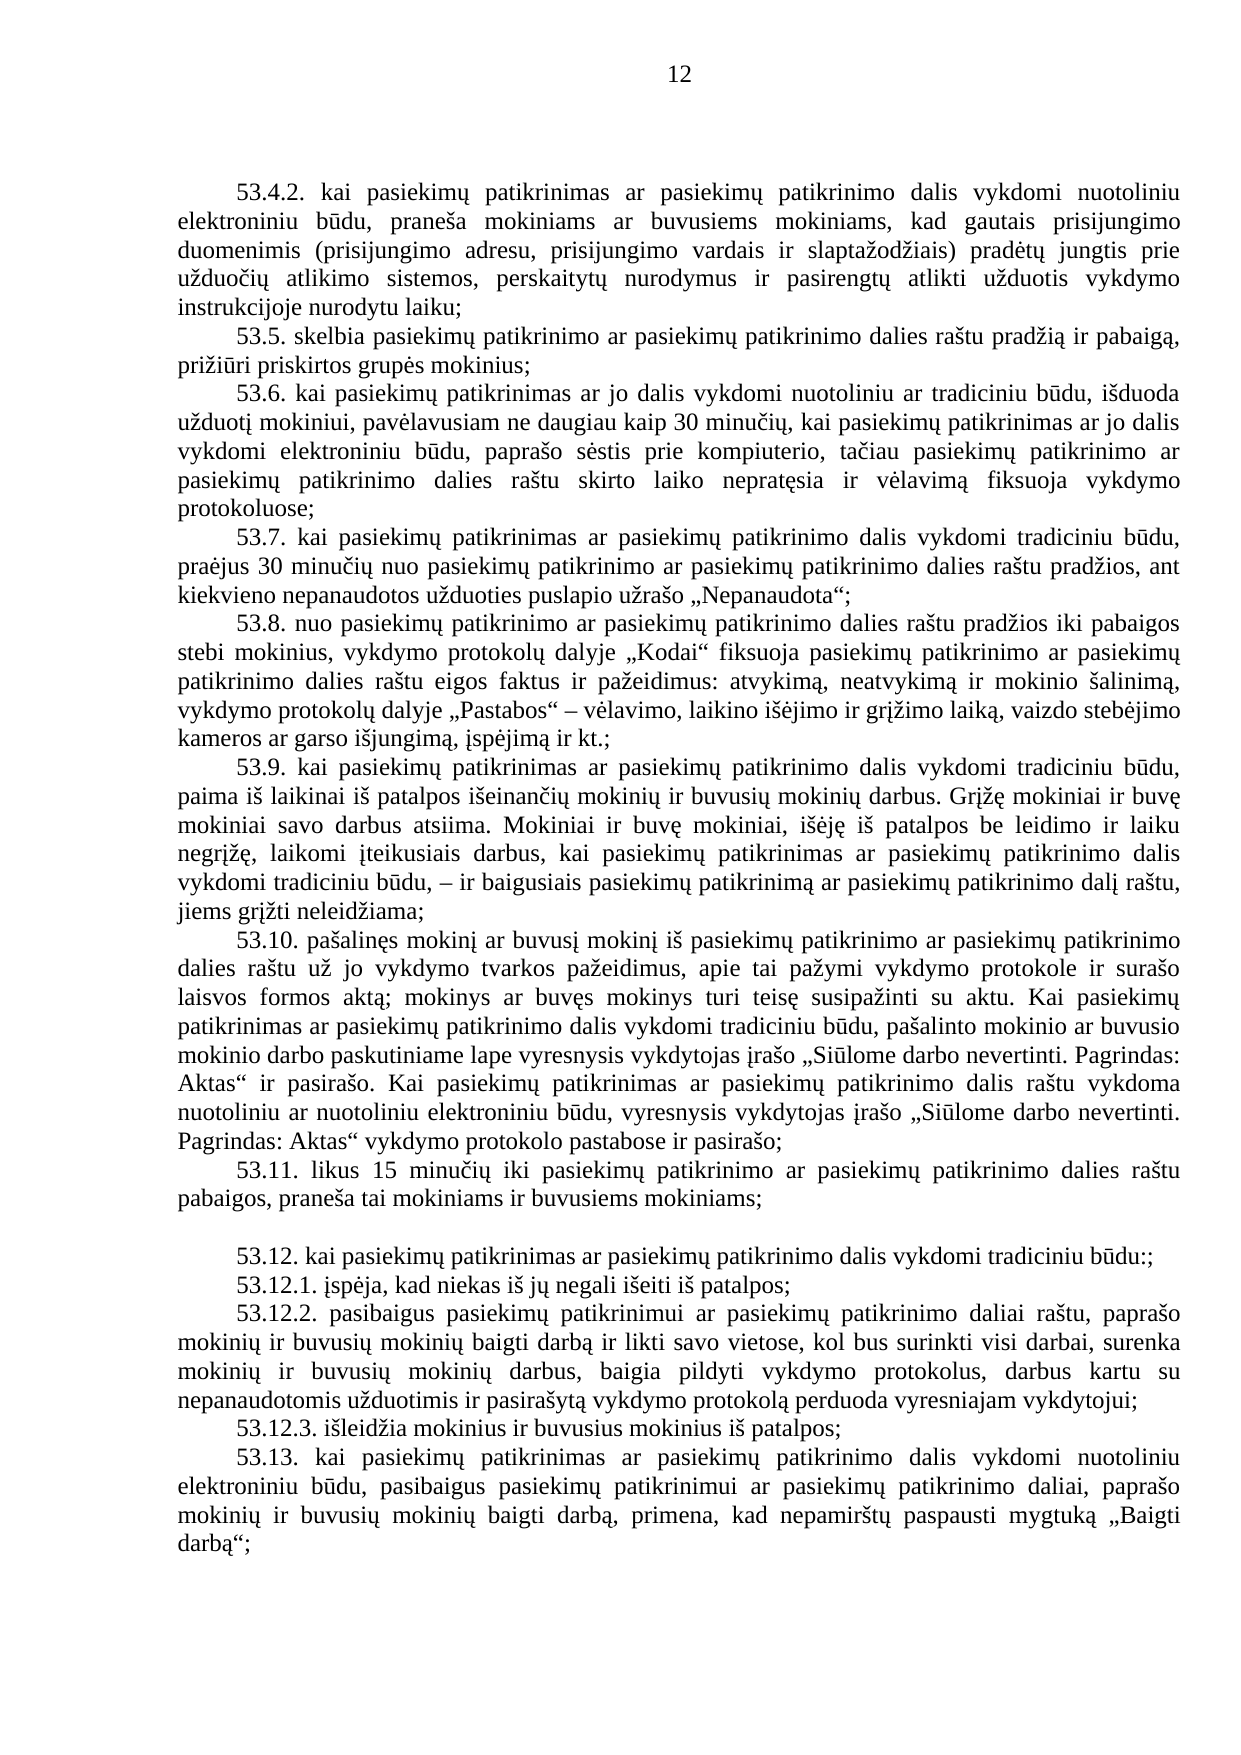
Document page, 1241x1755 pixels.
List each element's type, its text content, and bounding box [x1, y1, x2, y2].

text 53.8. nuo pasiekimų patikrinimo ar pasiekimų patikrinimo dalies raštu pradžios iki pabaigos stebi mokinius, vykdymo protokolų dalyje „Kodai“ fiksuoja pasiekimų patikrinimo ar pasiekimų patikrinimo dalies raštu eigos faktus ir pažeidimus: atvykimą, neatvykimą ir mokinio šalinimą, vykdymo protokolų dalyje „Pastabos“ – vėlavimo, laikino išėjimo ir grįžimo laiką, vaizdo stebėjimo kameros ar garso išjungimą, įspėjimą ir kt.; [177, 608, 1181, 752]
text 53.12.1. įspėja, kad niekas iš jų negali išeiti iš patalpos; [177, 1270, 1181, 1298]
text 53.11. likus 15 minučių iki pasiekimų patikrinimo ar pasiekimų patikrinimo dalies raštu pabaigos, praneša tai mokiniams ir buvusiems mokiniams; [177, 1155, 1181, 1212]
text 53.10. pašalinęs mokinį ar buvusį mokinį iš pasiekimų patikrinimo ar pasiekimų patikrinimo dalies raštu už jo vykdymo tvarkos pažeidimus, apie tai pažymi vykdymo protokole ir surašo laisvos formos aktą; mokinys ar buvęs mokinys turi teisę susipažinti su aktu. Kai pasiekimų patikrinimas ar pasiekimų patikrinimo dalis vykdomi tradiciniu būdu, pašalinto mokinio ar buvusio mokinio darbo paskutiniame lape vyresnysis vykdytojas įrašo „Siūlome darbo nevertinti. Pagrindas: Aktas“ ir pasirašo. Kai pasiekimų patikrinimas ar pasiekimų patikrinimo dalis raštu vykdoma nuotoliniu ar nuotoliniu elektroniniu būdu, vyresnysis vykdytojas įrašo „Siūlome darbo nevertinti. Pagrindas: Aktas“ vykdymo protokolo pastabose ir pasirašo; [177, 925, 1181, 1155]
text 53.6. kai pasiekimų patikrinimas ar jo dalis vykdomi nuotoliniu ar tradiciniu būdu, išduoda užduotį mokiniui, pavėlavusiam ne daugiau kaip 30 minučių, kai pasiekimų patikrinimas ar jo dalis vykdomi elektroniniu būdu, paprašo sėstis prie kompiuterio, tačiau pasiekimų patikrinimo ar pasiekimų patikrinimo dalies raštu skirto laiko nepratęsia ir vėlavimą fiksuoja vykdymo protokoluose; [177, 378, 1181, 522]
text 53.4.2. kai pasiekimų patikrinimas ar pasiekimų patikrinimo dalis vykdomi nuotoliniu elektroniniu būdu, praneša mokiniams ar buvusiems mokiniams, kad gautais prisijungimo duomenimis (prisijungimo adresu, prisijungimo vardais ir slaptažodžiais) pradėtų jungtis prie užduočių atlikimo sistemos, perskaitytų nurodymus ir pasirengtų atlikti užduotis vykdymo instrukcijoje nurodytu laiku; [177, 177, 1181, 321]
text 53.12.3. išleidžia mokinius ir buvusius mokinius iš patalpos; [177, 1413, 1181, 1442]
text 53.5. skelbia pasiekimų patikrinimo ar pasiekimų patikrinimo dalies raštu pradžią ir pabaigą, prižiūri priskirtos grupės mokinius; [177, 321, 1181, 378]
text 53.13. kai pasiekimų patikrinimas ar pasiekimų patikrinimo dalis vykdomi nuotoliniu elektroniniu būdu, pasibaigus pasiekimų patikrinimui ar pasiekimų patikrinimo daliai, paprašo mokinių ir buvusių mokinių baigti darbą, primena, kad nepamirštų paspausti mygtuką „Baigti darbą“; [177, 1442, 1181, 1557]
text 53.9. kai pasiekimų patikrinimas ar pasiekimų patikrinimo dalis vykdomi tradiciniu būdu, paima iš laikinai iš patalpos išeinančių mokinių ir buvusių mokinių darbus. Grįžę mokiniai ir buvę mokiniai savo darbus atsiima. Mokiniai ir buvę mokiniai, išėję iš patalpos be leidimo ir laiku negrįžę, laikomi įteikusiais darbus, kai pasiekimų patikrinimas ar pasiekimų patikrinimo dalis vykdomi tradiciniu būdu, – ir baigusiais pasiekimų patikrinimą ar pasiekimų patikrinimo dalį raštu, jiems grįžti neleidžiama; [177, 752, 1181, 925]
text 53.12. kai pasiekimų patikrinimas ar pasiekimų patikrinimo dalis vykdomi tradiciniu būdu:; [236, 1241, 1181, 1270]
text 53.12.2. pasibaigus pasiekimų patikrinimui ar pasiekimų patikrinimo daliai raštu, paprašo mokinių ir buvusių mokinių baigti darbą ir likti savo vietose, kol bus surinkti visi darbai, surenka mokinių ir buvusių mokinių darbus, baigia pildyti vykdymo protokolus, darbus kartu su nepanaudotomis užduotimis ir pasirašytą vykdymo protokolą perduoda vyresniajam vykdytojui; [177, 1298, 1181, 1413]
text 53.7. kai pasiekimų patikrinimas ar pasiekimų patikrinimo dalis vykdomi tradiciniu būdu, praėjus 30 minučių nuo pasiekimų patikrinimo ar pasiekimų patikrinimo dalies raštu pradžios, ant kiekvieno nepanaudotos užduoties puslapio užrašo „Nepanaudota“; [177, 522, 1181, 608]
